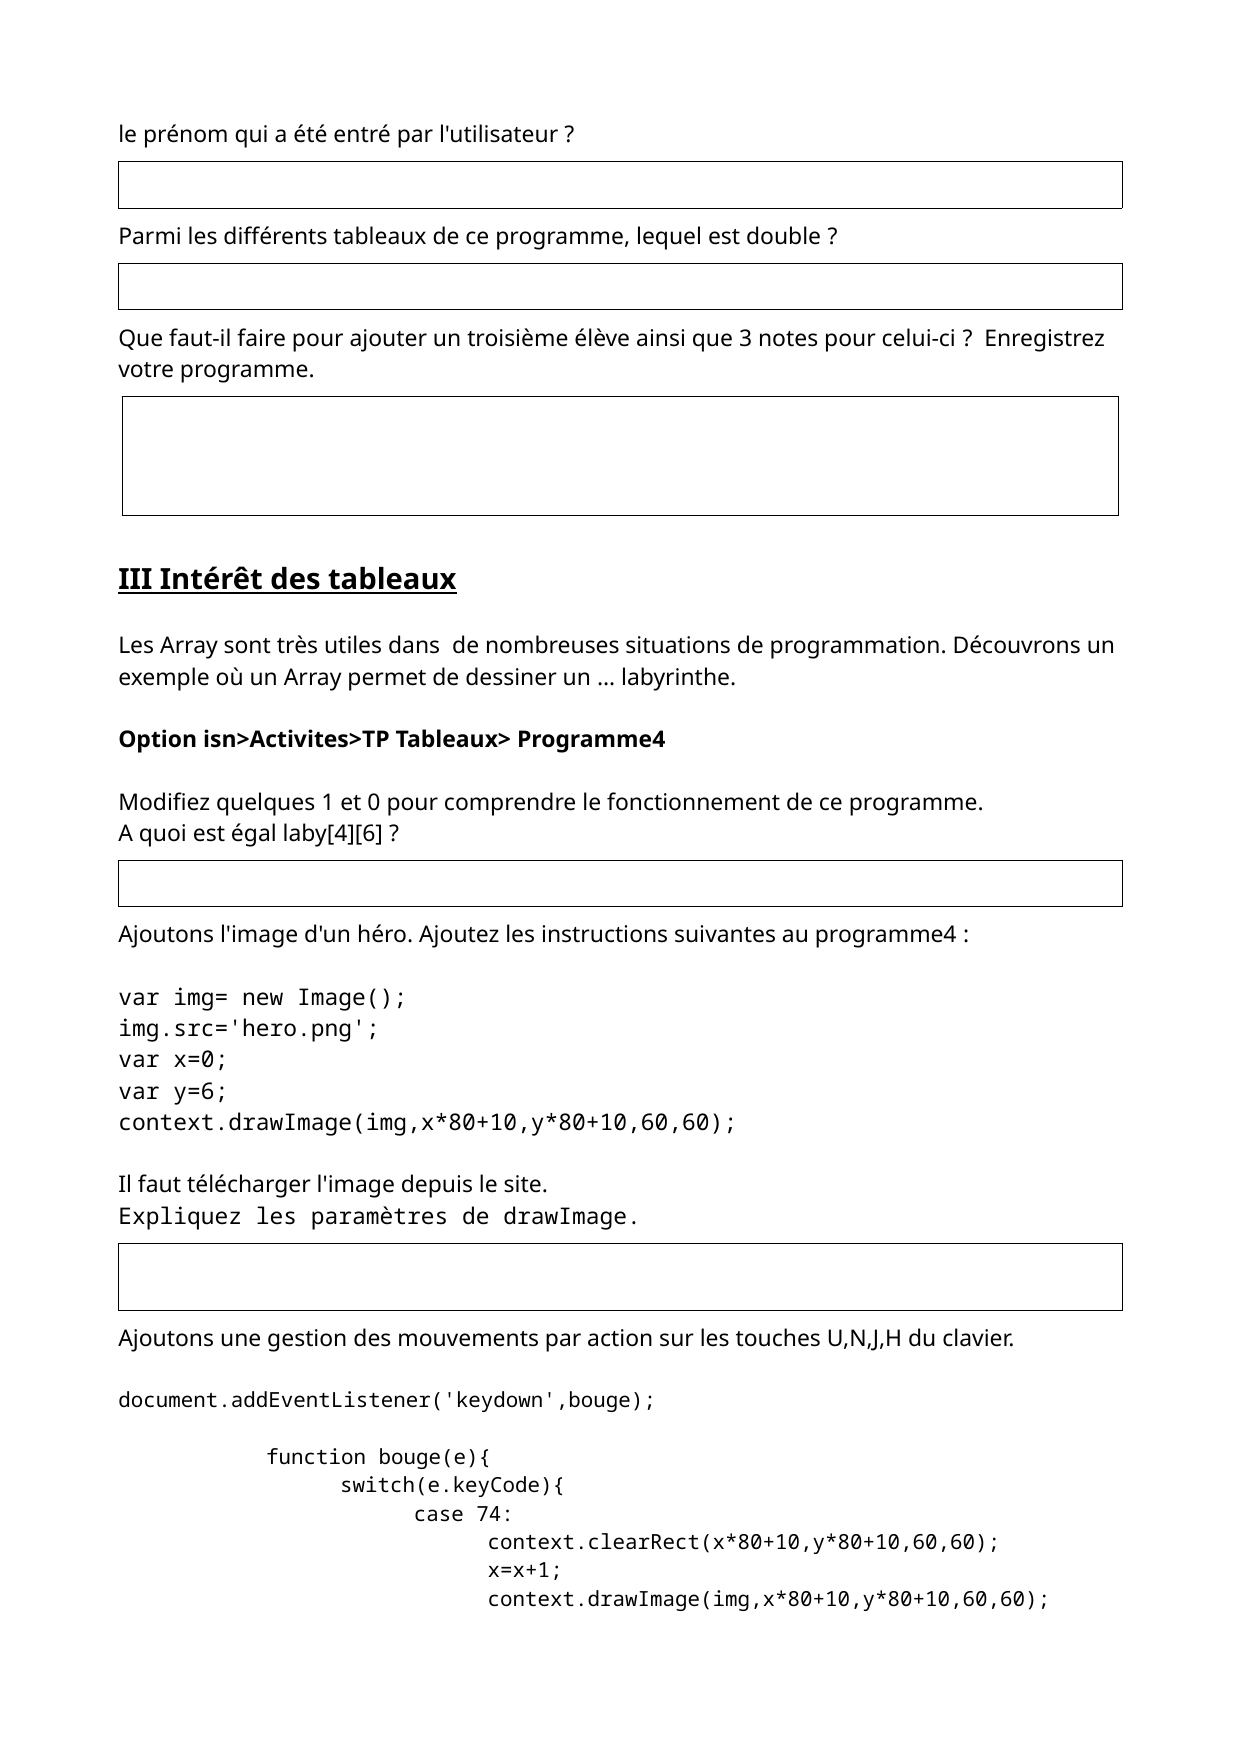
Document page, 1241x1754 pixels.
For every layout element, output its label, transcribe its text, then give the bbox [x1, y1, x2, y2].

text function bouge(e){ [118, 1442, 1122, 1470]
text Ajoutons une gestion des mouvements par action sur les touches U,N,J,H du clavier. [118, 1311, 1122, 1354]
text III Intérêt des tableaux [118, 558, 1122, 598]
text Modifiez quelques 1 et 0 pour comprendre le fonctionnement de ce programme. [118, 786, 1122, 817]
text img.src='hero.png'; [118, 1012, 1122, 1043]
text Expliquez les paramètres de drawImage. [118, 1200, 1122, 1231]
text A quoi est égal laby[4][6] ? [118, 817, 1122, 848]
text Option isn>Activites>TP Tableaux> Programme4 [118, 723, 1122, 754]
text Les Array sont très utiles dans de nombreuses situations de programmation. Découvrons un exemple où un Array permet de dessiner un … labyrinthe. [118, 629, 1122, 692]
text [119, 861, 1122, 906]
text Ajoutons l'image d'un héro. Ajoutez les instructions suivantes au programme4 : [118, 907, 1122, 950]
text [118, 1231, 1122, 1243]
text context.drawImage(img,x*80+10,y*80+10,60,60); [118, 1584, 1122, 1612]
text context.drawImage(img,x*80+10,y*80+10,60,60); [118, 1106, 1122, 1137]
text Parmi les différents tableaux de ce programme, lequel est double ? [118, 209, 1122, 251]
text [119, 1244, 1122, 1310]
text [118, 149, 1122, 161]
text [119, 162, 1122, 208]
text var img= new Image(); [118, 981, 1122, 1012]
text context.clearRect(x*80+10,y*80+10,60,60); [118, 1527, 1122, 1556]
text var x=0; [118, 1043, 1122, 1075]
text var y=6; [118, 1075, 1122, 1106]
text le prénom qui a été entré par l'utilisateur ? [118, 118, 1122, 149]
text document.addEventListener('keydown',bouge); [118, 1385, 1122, 1413]
text Il faut télécharger l'image depuis le site. [118, 1168, 1122, 1200]
text x=x+1; [118, 1556, 1122, 1584]
text switch(e.keyCode){ [118, 1470, 1122, 1499]
text [118, 848, 1122, 860]
text [119, 264, 1122, 309]
text Que faut-il faire pour ajouter un troisième élève ainsi que 3 notes pour celui-ci ? Enregistrez votre programme. [118, 310, 1122, 384]
text [118, 251, 1122, 263]
text case 74: [118, 1499, 1122, 1527]
